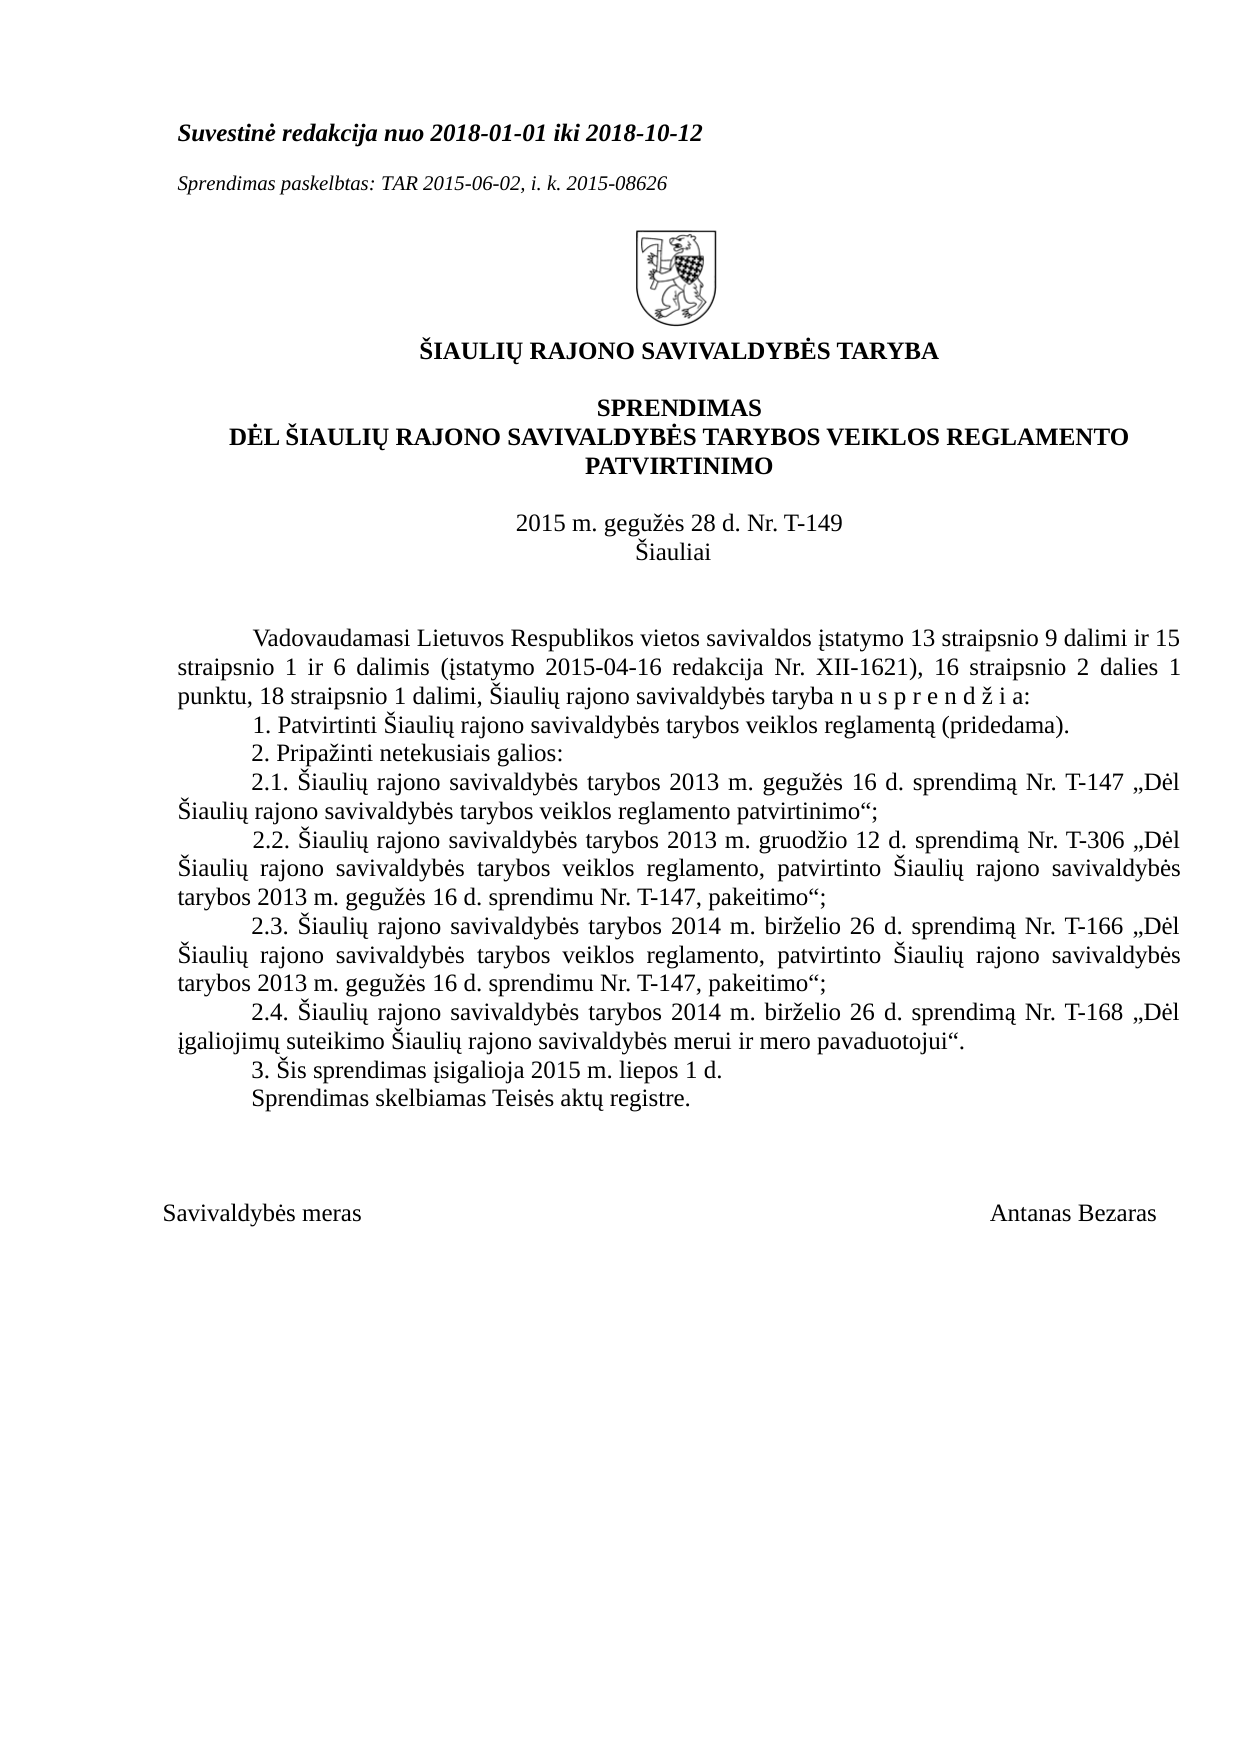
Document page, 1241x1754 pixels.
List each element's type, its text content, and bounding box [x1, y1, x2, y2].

text 3. Šis sprendimas įsigalioja 2015 m. liepos 1 d. [177, 1055, 1181, 1083]
text DĖL ŠIAULIŲ RAJONO SAVIVALDYBĖS TARYBOS VEIKLOS REGLAMENTO PATVIRTINIMO [177, 422, 1181, 480]
text Sprendimas paskelbtas: TAR 2015-06-02, i. k. 2015-08626 [177, 171, 1181, 195]
text Suvestinė redakcija nuo 2018-01-01 iki 2018-10-12 [177, 118, 1181, 147]
text SPRENDIMAS [177, 393, 1181, 422]
text 2015 m. gegužės 28 d. Nr. T-149 [177, 508, 1181, 537]
text 2. Pripažinti netekusiais galios: [177, 738, 1181, 767]
text 2.2. Šiaulių rajono savivaldybės tarybos 2013 m. gruodžio 12 d. sprendimą Nr. T-306 „Dėl Šiaulių rajono savivaldybės tarybos veiklos reglamento, patvirtinto Šiaulių rajono savivaldybės tarybos 2013 m. gegužės 16 d. sprendimu Nr. T-147, pakeitimo“; [177, 825, 1181, 911]
text Savivaldybės meras Antanas Bezaras [162, 1198, 1181, 1227]
text 1. Patvirtinti Šiaulių rajono savivaldybės tarybos veiklos reglamentą (pridedama). [177, 710, 1181, 738]
text 2.4. Šiaulių rajono savivaldybės tarybos 2014 m. birželio 26 d. sprendimą Nr. T-168 „Dėl įgaliojimų suteikimo Šiaulių rajono savivaldybės merui ir mero pavaduotojui“. [177, 997, 1181, 1055]
text 2.1. Šiaulių rajono savivaldybės tarybos 2013 m. gegužės 16 d. sprendimą Nr. T-147 „Dėl Šiaulių rajono savivaldybės tarybos veiklos reglamento patvirtinimo“; [177, 767, 1181, 825]
text Vadovaudamasi Lietuvos Respublikos vietos savivaldos įstatymo 13 straipsnio 9 dalimi ir 15 straipsnio 1 ir 6 dalimis (įstatymo 2015-04-16 redakcija Nr. XII-1621), 16 straipsnio 2 dalies 1 punktu, 18 straipsnio 1 dalimi, Šiaulių rajono savivaldybės taryba n u s p r e n d ž i a: [177, 623, 1181, 710]
text Sprendimas skelbiamas Teisės aktų registre. [177, 1083, 1181, 1112]
text Šiauliai [177, 537, 1181, 566]
text ŠIAULIŲ RAJONO SAVIVALDYBĖS TARYBA [177, 336, 1181, 365]
text 2.3. Šiaulių rajono savivaldybės tarybos 2014 m. birželio 26 d. sprendimą Nr. T-166 „Dėl Šiaulių rajono savivaldybės tarybos veiklos reglamento, patvirtinto Šiaulių rajono savivaldybės tarybos 2013 m. gegužės 16 d. sprendimu Nr. T-147, pakeitimo“; [177, 911, 1181, 997]
